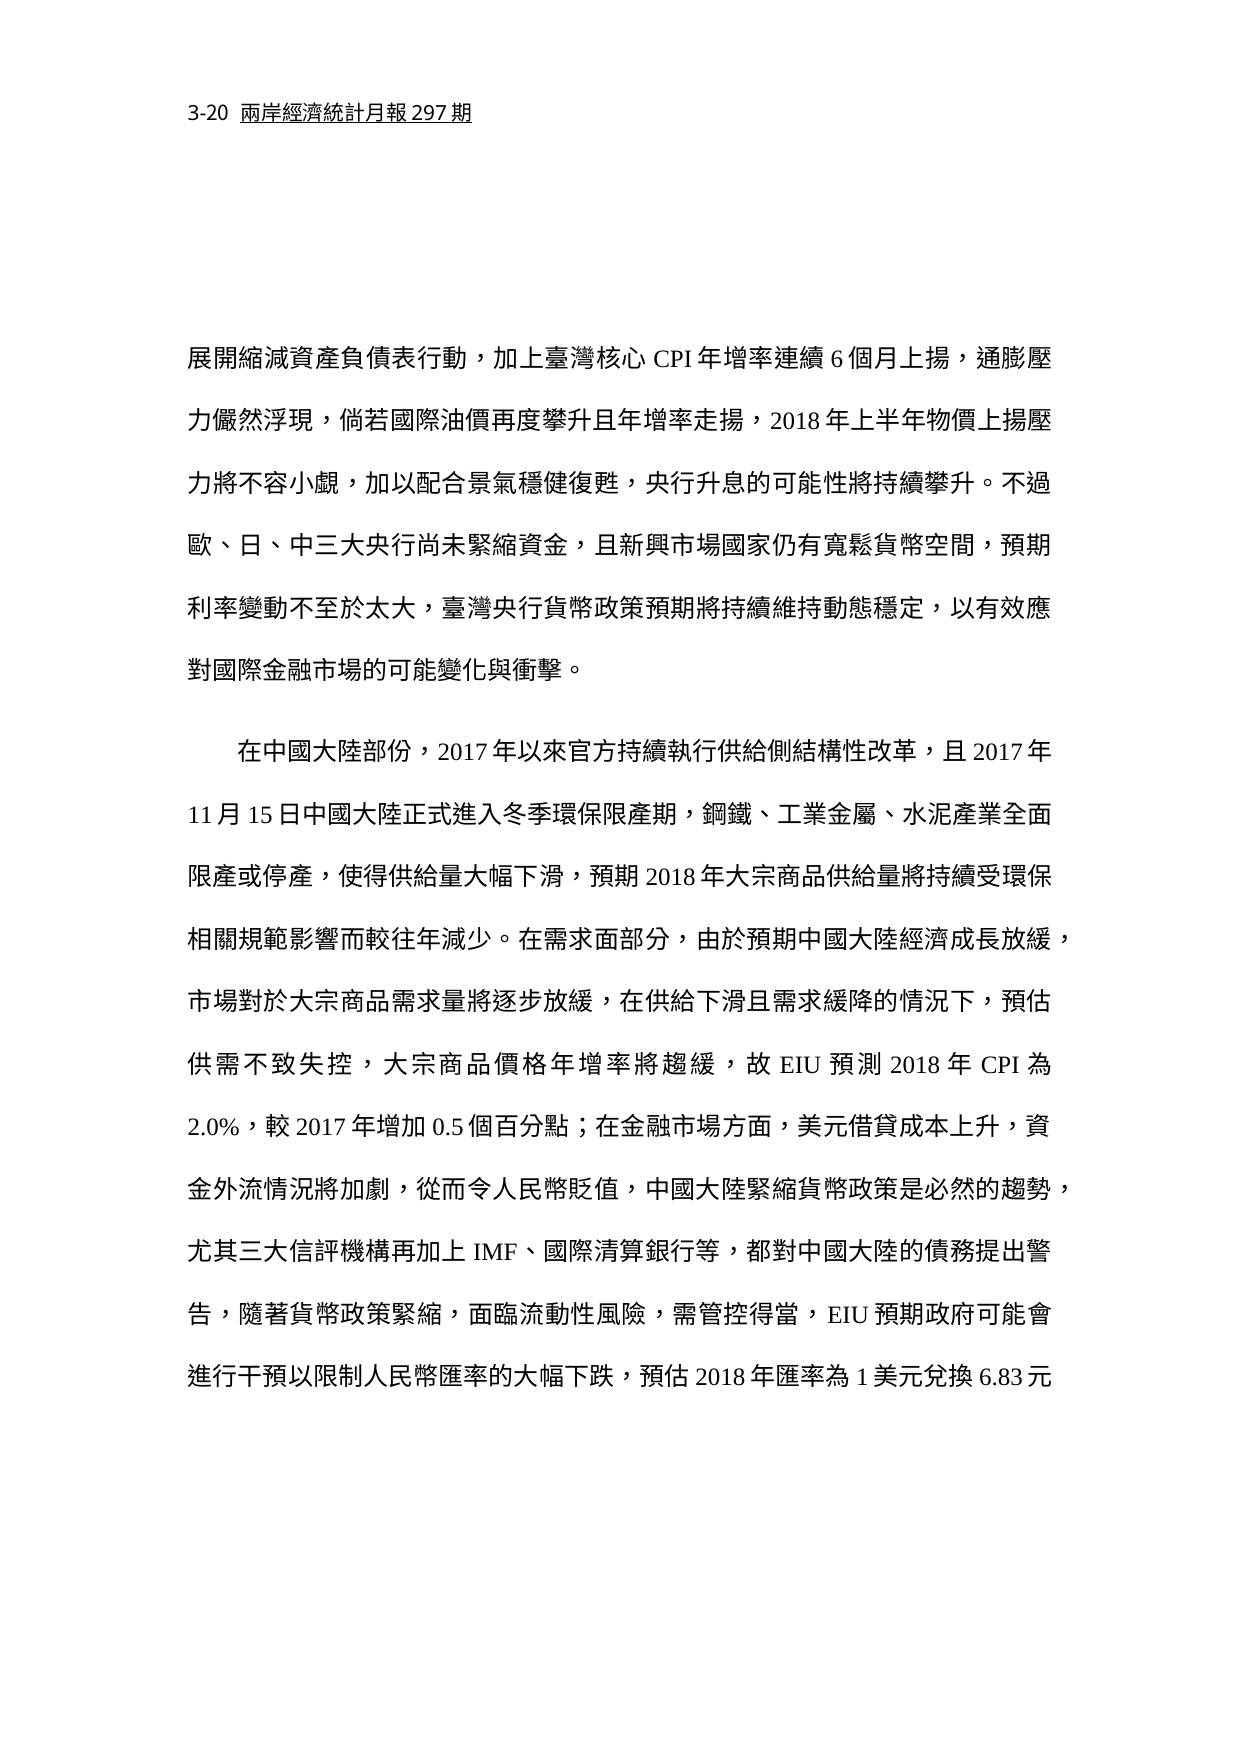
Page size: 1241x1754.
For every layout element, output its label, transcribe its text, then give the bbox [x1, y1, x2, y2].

text 在中國大陸部份，2017年以來官方持續執行供給側結構性改革，且2017年11月15日中國大陸正式進入冬季環保限產期，鋼鐵、工業金屬、水泥產業全面限產或停產，使得供給量大幅下滑，預期2018年大宗商品供給量將持續受環保相關規範影響而較往年減少。在需求面部分，由於預期中國大陸經濟成長放緩，市場對於大宗商品需求量將逐步放緩，在供給下滑且需求緩降的情況下，預估供需不致失控，大宗商品價格年增率將趨緩，故EIU預測2018年CPI為2.0%，較2017年增加0.5個百分點；在金融市場方面，美元借貸成本上升，資金外流情況將加劇，從而令人民幣貶值，中國大陸緊縮貨幣政策是必然的趨勢，尤其三大信評機構再加上IMF、國際清算銀行等，都對中國大陸的債務提出警告，隨著貨幣政策緊縮，面臨流動性風險，需管控得當，EIU預期政府可能會進行干預以限制人民幣匯率的大幅下跌，預估2018年匯率為1美元兌換6.83元人民幣。 [187, 708, 1053, 1396]
text 展開縮減資產負債表行動，加上臺灣核心CPI年增率連續6個月上揚，通膨壓力儼然浮現，倘若國際油價再度攀升且年增率走揚，2018年上半年物價上揚壓力將不容小覷，加以配合景氣穩健復甦，央行升息的可能性將持續攀升。不過歐、日、中三大央行尚未緊縮資金，且新興市場國家仍有寬鬆貨幣空間，預期利率變動不至於太大，臺灣央行貨幣政策預期將持續維持動態穩定，以有效應對國際金融市場的可能變化與衝擊。 [187, 314, 1053, 689]
